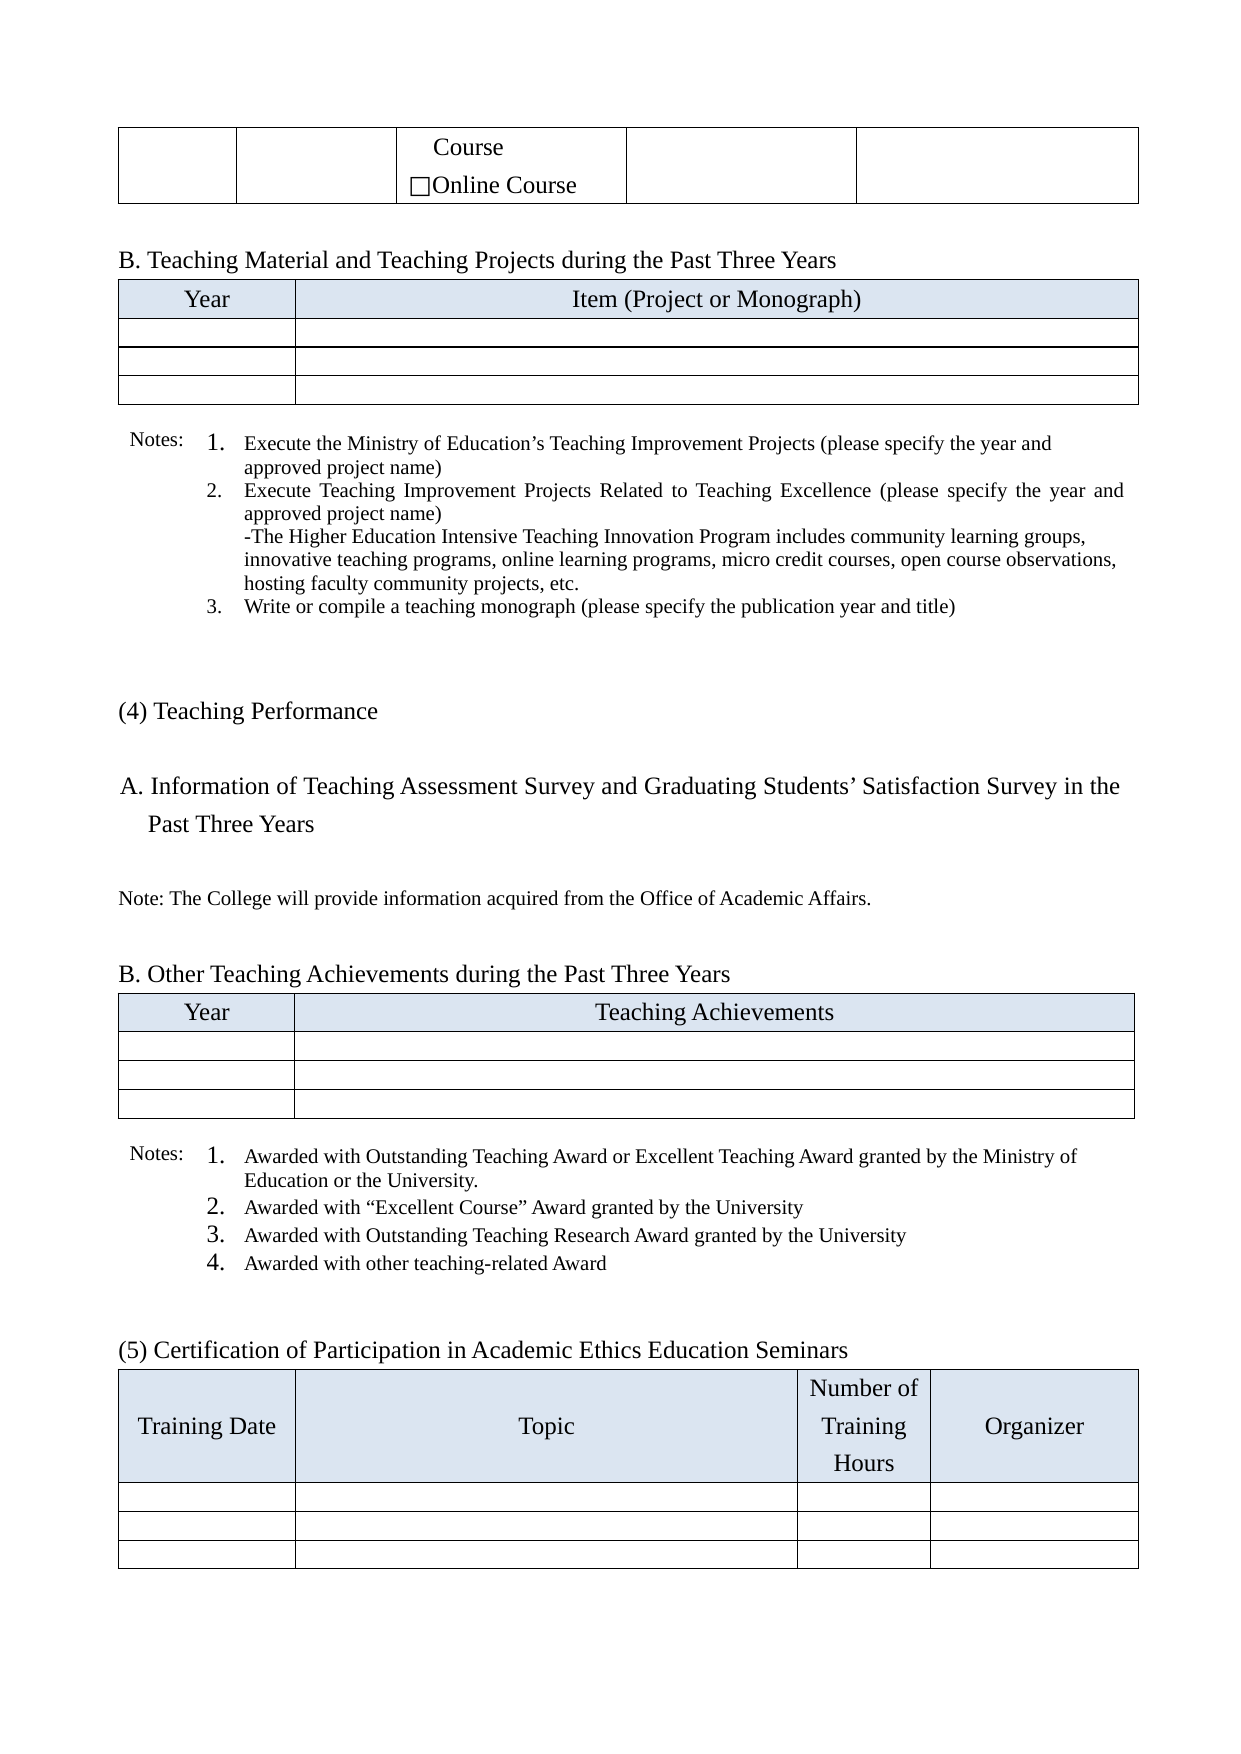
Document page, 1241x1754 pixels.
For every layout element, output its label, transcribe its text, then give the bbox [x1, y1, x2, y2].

table_cell Course □Online Course [397, 128, 626, 203]
table_cell Execute Teaching Improvement Projects Related to Teaching Excellence (please specify the year and approved project name) [195, 479, 1137, 525]
table_cell [296, 376, 1138, 404]
table_cell [798, 1512, 930, 1539]
table_header Year [119, 994, 294, 1031]
table_header Training Date [119, 1370, 295, 1482]
text Note: The College will provide information acquired from the Office of Academic Affairs. [118, 880, 1122, 918]
text (4) Teaching Performance [118, 693, 1122, 730]
table_cell Awarded with “Excellent Course” Award granted by the University [195, 1193, 1137, 1220]
text B. Teaching Material and Teaching Projects during the Past Three Years [118, 242, 1122, 279]
table_cell Awarded with other teaching-related Award [195, 1248, 1137, 1276]
table_cell [118, 479, 195, 525]
text A. Information of Teaching Assessment Survey and Graduating Students’ Satisfaction Survey in the Past Three Years [119, 768, 1122, 843]
table_cell [296, 348, 1138, 375]
table_cell [296, 1541, 797, 1568]
table_cell [119, 376, 295, 404]
table_cell [295, 1061, 1134, 1089]
table_header Organizer [931, 1370, 1138, 1482]
table_header Year [119, 280, 295, 318]
table_cell [296, 1512, 797, 1539]
table_cell [119, 319, 295, 346]
table_cell [118, 1248, 195, 1276]
table_cell [296, 1483, 797, 1511]
table_header Awarded with Outstanding Teaching Award or Excellent Teaching Award granted by the Ministry of Education or the University. [195, 1142, 1137, 1192]
text (5) Certification of Participation in Academic Ethics Education Seminars [118, 1331, 1122, 1368]
table_cell [931, 1512, 1138, 1539]
table_cell Awarded with Outstanding Teaching Research Award granted by the University [195, 1220, 1137, 1248]
table_header Notes: [118, 1142, 195, 1192]
table_header Topic [296, 1370, 797, 1482]
table_cell [627, 128, 856, 203]
table_cell [118, 525, 195, 594]
table_cell [237, 128, 396, 203]
table_cell [295, 1032, 1134, 1060]
table_cell [118, 595, 195, 618]
table_header Number of Training Hours [798, 1370, 930, 1482]
table_cell [119, 1541, 295, 1568]
table_cell [119, 1061, 294, 1089]
table_cell [118, 1220, 195, 1248]
table_cell [119, 128, 236, 203]
table_cell [119, 348, 295, 375]
table_cell [119, 1483, 295, 1511]
table_cell -The Higher Education Intensive Teaching Innovation Program includes community learning groups, innovative teaching programs, online learning programs, micro credit courses, open course observations, hosting faculty community projects, etc. [195, 525, 1137, 594]
table_cell [857, 128, 1138, 203]
table_cell Write or compile a teaching monograph (please specify the publication year and title) [195, 595, 1137, 618]
table_cell [295, 1090, 1134, 1117]
table_cell [931, 1483, 1138, 1511]
table_header Execute the Ministry of Education’s Teaching Improvement Projects (please specify the year and approved project name) [195, 428, 1137, 479]
table_cell [296, 319, 1138, 346]
table_cell [798, 1483, 930, 1511]
table_cell [931, 1541, 1138, 1568]
table_cell [119, 1032, 294, 1060]
table_cell [119, 1090, 294, 1117]
table_cell [119, 1512, 295, 1539]
table_header Teaching Achievements [295, 994, 1134, 1031]
table_header Notes: [118, 428, 195, 479]
table_header Item (Project or Monograph) [296, 280, 1138, 318]
table_cell [118, 1193, 195, 1220]
text B. Other Teaching Achievements during the Past Three Years [118, 955, 1122, 993]
table_cell [798, 1541, 930, 1568]
